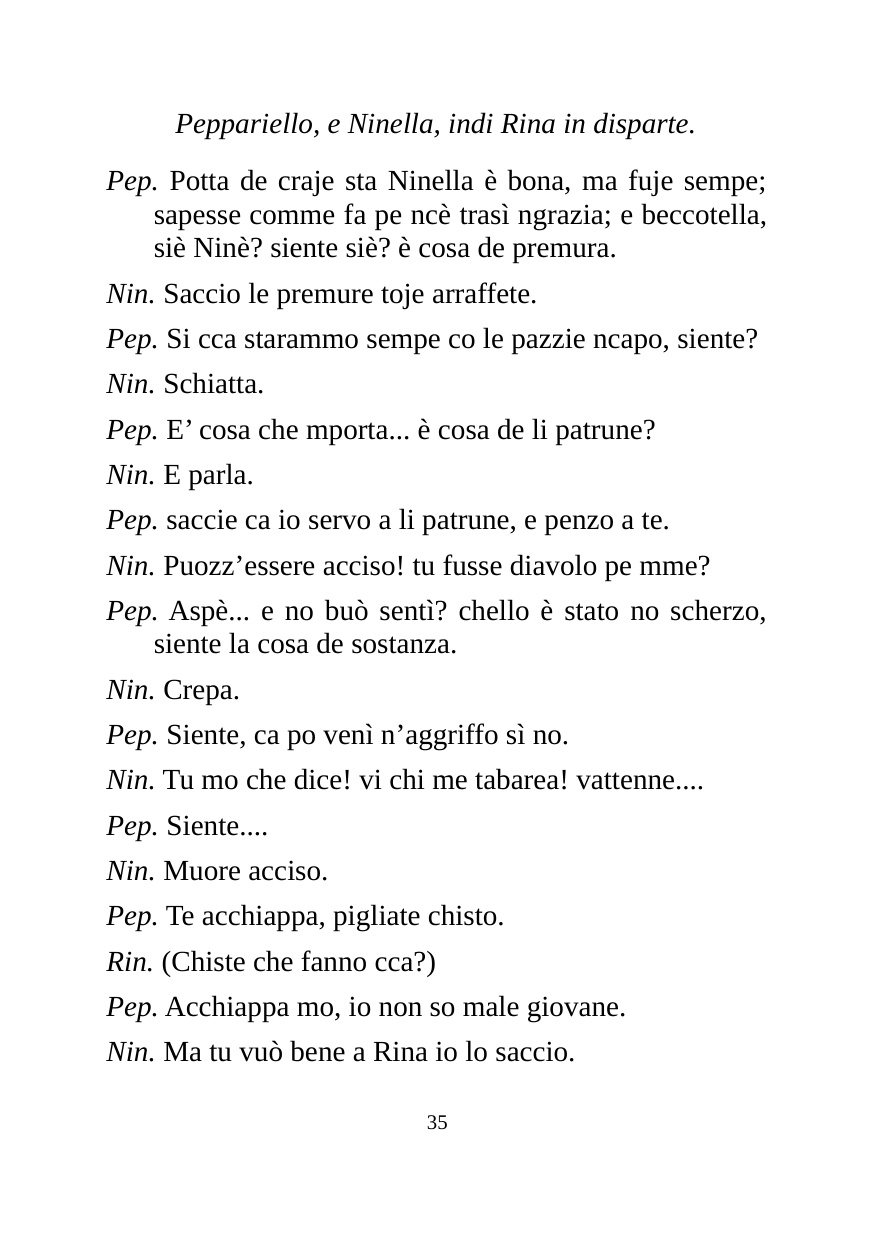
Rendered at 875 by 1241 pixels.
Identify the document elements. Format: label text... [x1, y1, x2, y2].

text Pep. Siente, ca po venì n’aggriffo sì no. [106, 717, 768, 751]
text Pep. Aspè... e no buò sentì? chello è stato no scherzo, siente la cosa de sostanza. [106, 593, 768, 660]
text Pep. Si cca starammo sempe co le pazzie ncapo, siente? [106, 321, 768, 355]
text Peppariello, e Ninella, indi Rina in disparte. [106, 106, 768, 140]
text Nin. Crepa. [106, 672, 768, 705]
text Pep. Te acchiappa, pigliate chisto. [106, 898, 768, 932]
text Pep. E’ cosa che mporta... è cosa de li patrune? [106, 412, 768, 445]
text Nin. Saccio le premure toje arraffete. [106, 276, 768, 309]
text Pep. saccie ca io servo a li patrune, e penzo a te. [106, 502, 768, 536]
text Nin. E parla. [106, 457, 768, 491]
text Nin. Ma tu vuò bene a Rina io lo saccio. [106, 1034, 768, 1068]
text Pep. Siente.... [106, 808, 768, 841]
text Nin. Muore acciso. [106, 853, 768, 887]
text Nin. Puozz’essere acciso! tu fusse diavolo pe mme? [106, 548, 768, 581]
text Nin. Tu mo che dice! vi chi me tabarea! vattenne.... [106, 762, 768, 796]
text Pep. Potta de craje sta Ninella è bona, ma fuje sempe; sapesse comme fa pe ncè trasì ngrazia; e beccotella, siè Ninè? siente siè? è cosa de premura. [106, 163, 768, 264]
text Pep. Acchiappa mo, io non so male giovane. [106, 989, 768, 1023]
text Rin. (Chiste che fanno cca?) [106, 944, 768, 977]
text Nin. Schiatta. [106, 366, 768, 400]
